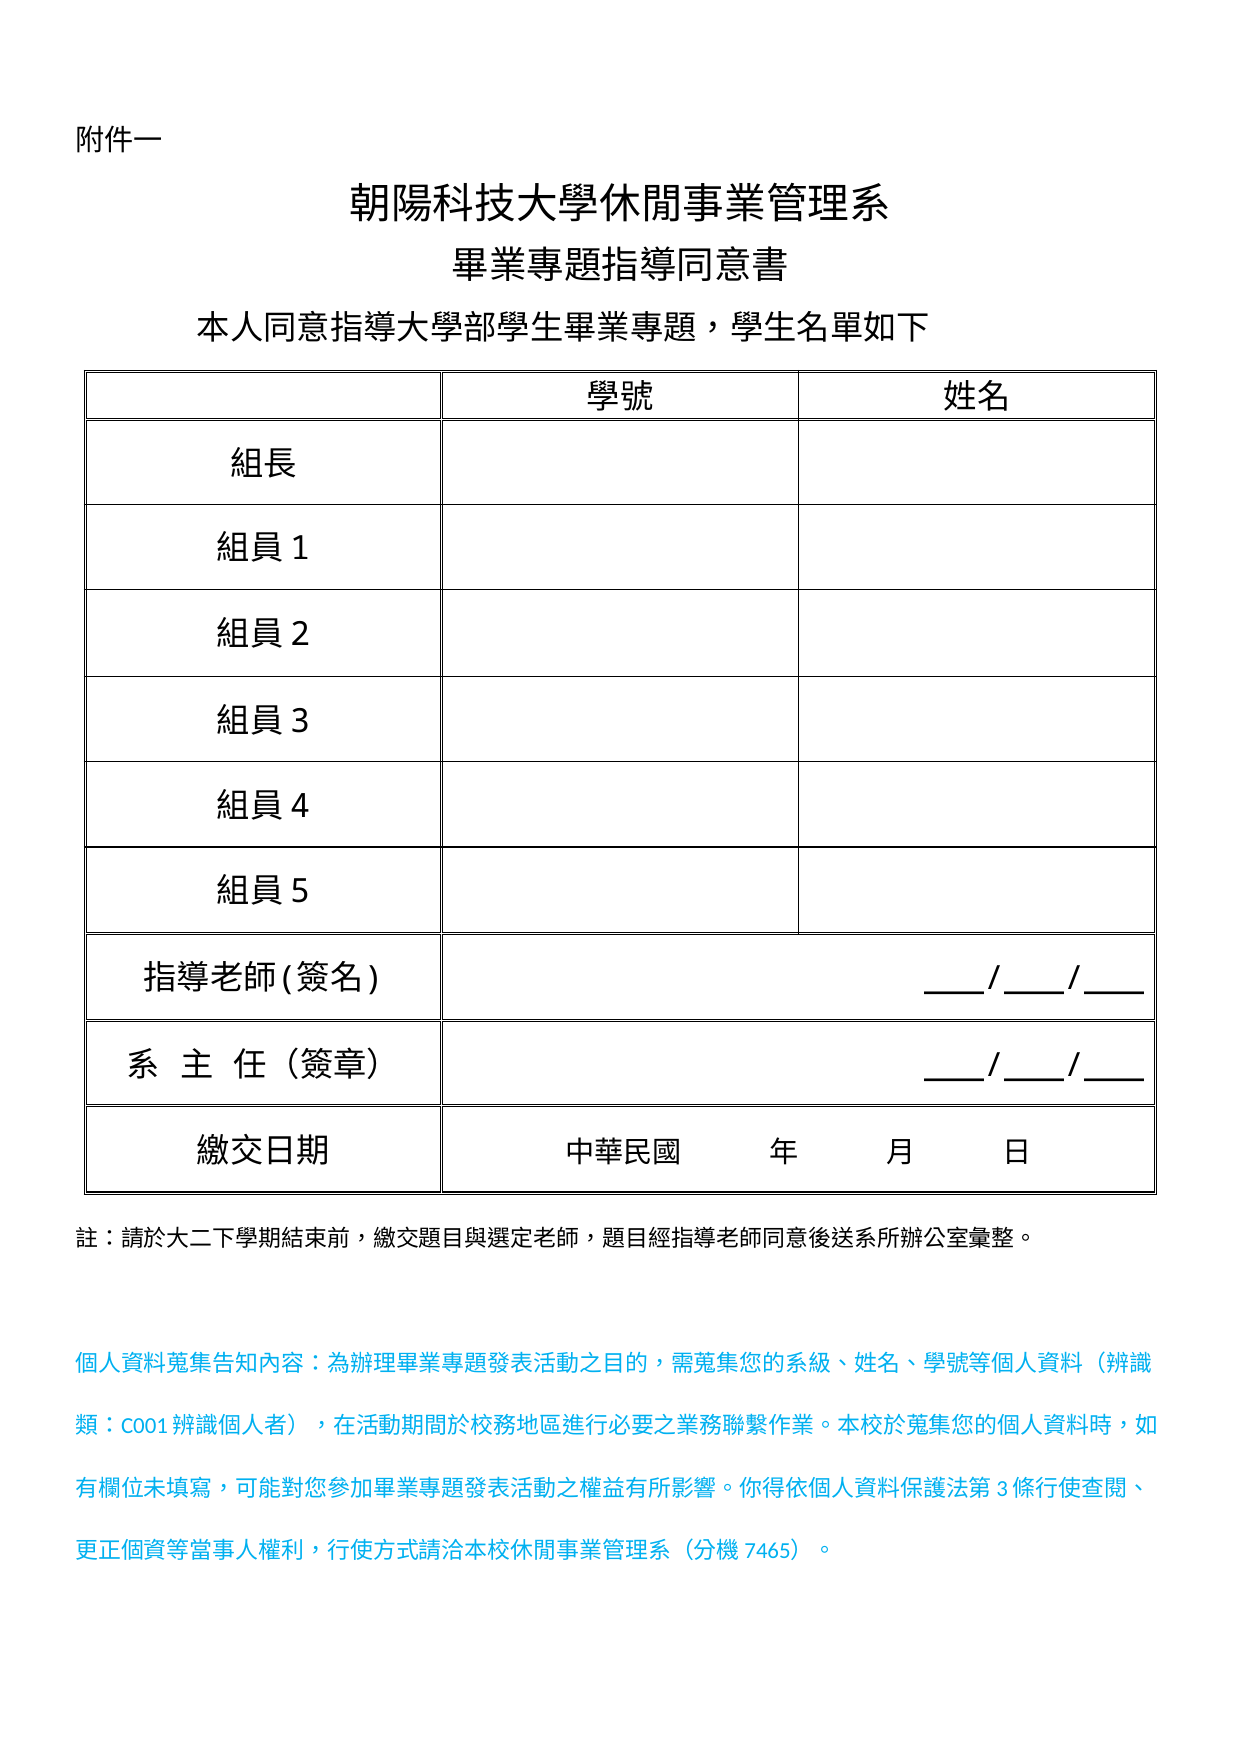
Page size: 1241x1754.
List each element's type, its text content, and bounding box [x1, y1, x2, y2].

table_cell 組員1 [87, 505, 440, 589]
table_cell 組員3 [87, 677, 440, 761]
table_cell 系 主 任（簽章） [87, 1022, 440, 1104]
table_cell [799, 590, 1154, 676]
text 個人資料蒐集告知內容：為辦理畢業專題發表活動之目的，需蒐集您的系級、姓名、學號等個人資料（辨識類：C001辨識個人者），在活動期間於校務地區進行必要之業務聯繫作業。本校於蒐集您的個人資料時，如有欄位未填寫，可能對您參加畢業專題發表活動之權益有所影響。你得依個人資料保護法第3條行使查閱、更正個資等當事人權利，行使方式請洽本校休閒事業管理系（分機7465）。 [75, 1319, 1165, 1569]
table_cell [443, 590, 798, 676]
text 朝陽科技大學休閒事業管理系 [75, 158, 1165, 221]
table_cell 中華民國 年 月 日 [443, 1107, 1154, 1191]
table_cell 組員5 [87, 848, 440, 932]
table_cell [443, 505, 798, 589]
table_cell [799, 421, 1154, 503]
text 畢業專題指導同意書 [75, 221, 1165, 283]
table_cell [799, 505, 1154, 589]
table_header 學號 [443, 373, 798, 418]
table_cell 組員4 [87, 762, 440, 846]
table_cell 組員2 [87, 590, 440, 676]
table_cell ___/___/___ [443, 1022, 1154, 1104]
table_cell 繳交日期 [87, 1107, 440, 1191]
table_cell [799, 848, 1154, 932]
table_cell [443, 762, 798, 846]
table_cell 指導老師(簽名) [87, 935, 440, 1019]
table_cell ___/___/___ [443, 935, 1154, 1019]
table_cell [443, 421, 798, 503]
table_header 姓名 [799, 373, 1154, 418]
table_header [87, 373, 440, 418]
text 附件一 [75, 96, 1165, 158]
table_cell [443, 677, 798, 761]
table_cell [443, 848, 798, 932]
table_cell [799, 677, 1154, 761]
text 註：請於大二下學期結束前，繳交題目與選定老師，題目經指導老師同意後送系所辦公室彙整。 [75, 1194, 1165, 1257]
text 本人同意指導大學部學生畢業專題，學生名單如下 [197, 283, 1165, 346]
table_cell 組長 [87, 421, 440, 503]
table_cell [799, 762, 1154, 846]
